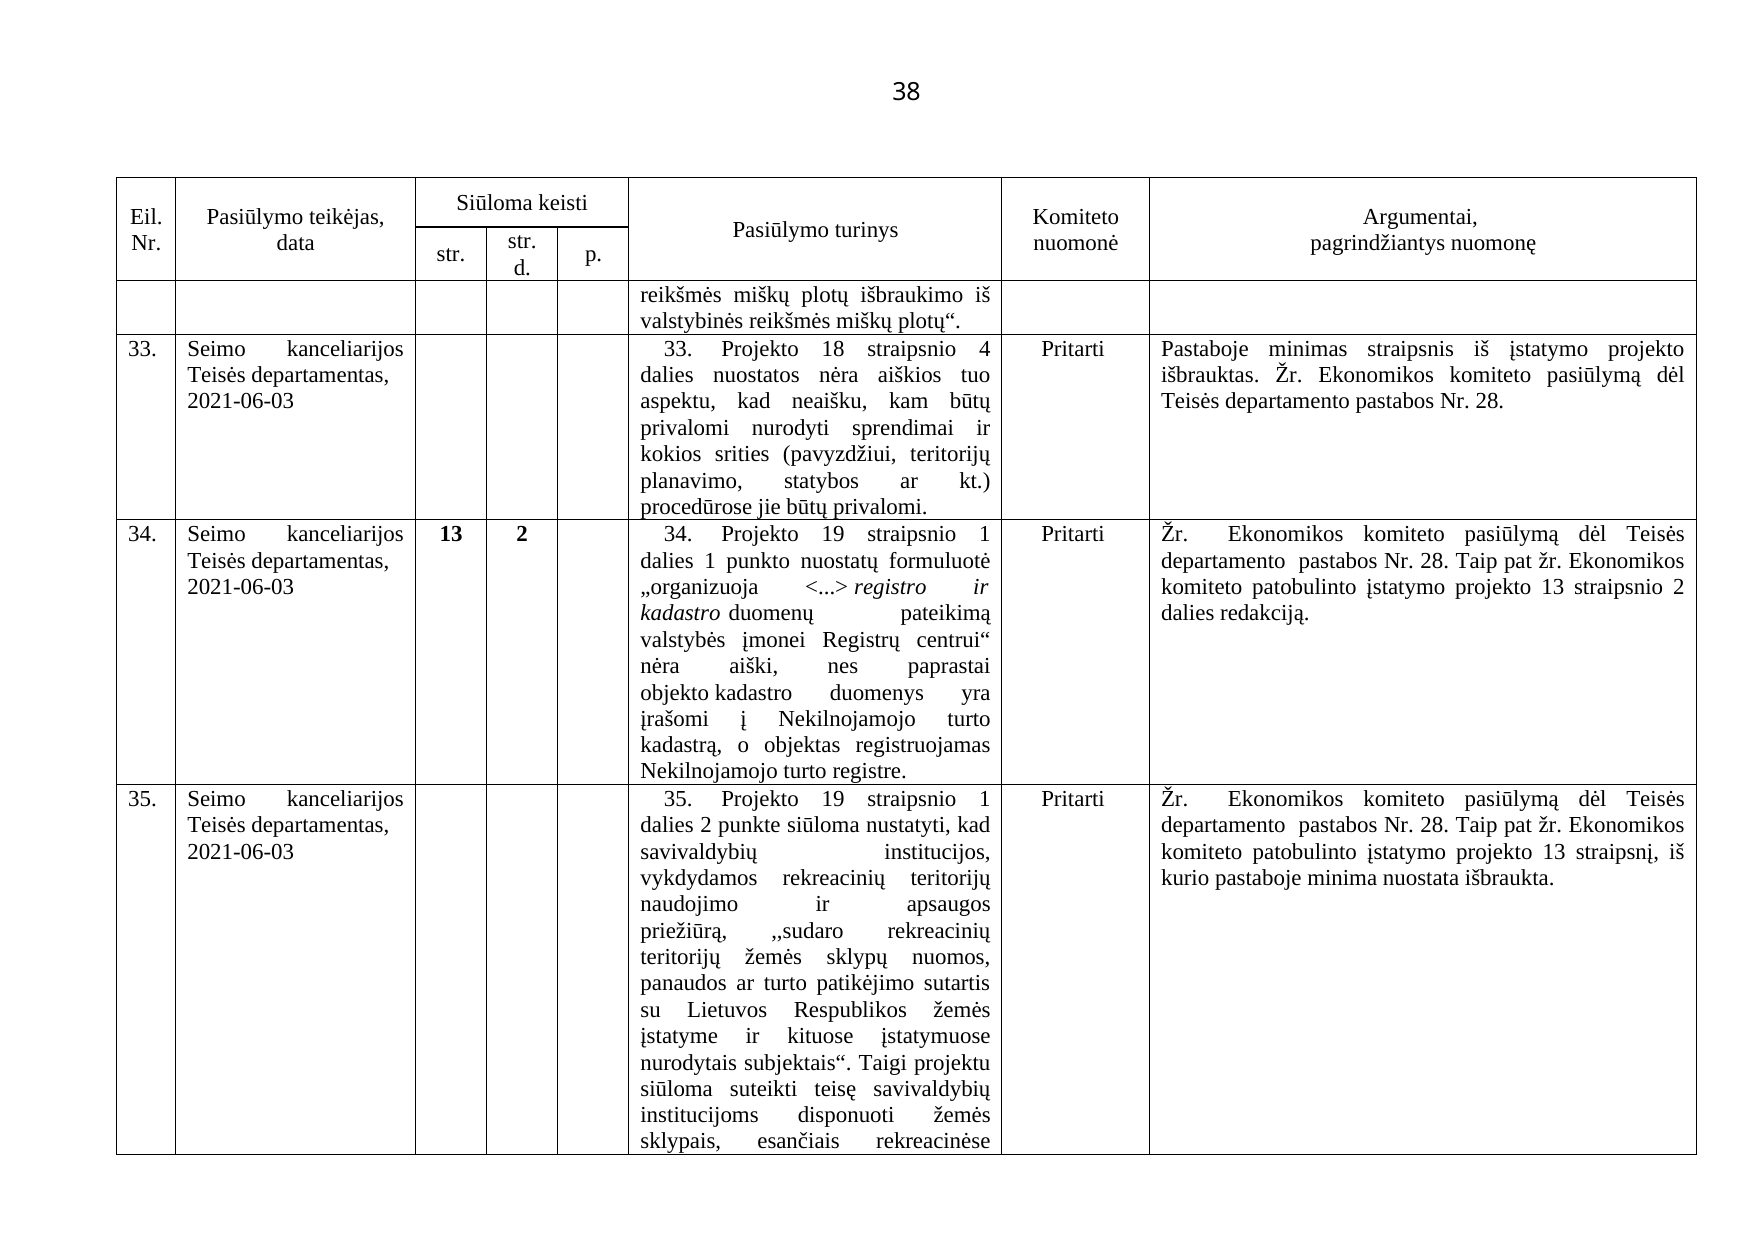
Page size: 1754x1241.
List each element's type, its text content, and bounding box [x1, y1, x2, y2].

table_cell Seimo kanceliarijos Teisės departamentas, 2021-06-03 [176, 335, 415, 519]
table_header Siūloma keisti [416, 178, 628, 226]
table_cell Žr. Ekonomikos komiteto pasiūlymą dėl Teisės departamento pastabos Nr. 28. Taip pat žr. Ekonomikos komiteto patobulinto įstatymo projekto 13 straipsnį, iš kurio pastaboje minima nuostata išbraukta. [1150, 785, 1696, 1154]
table_cell [558, 335, 628, 519]
table_cell [1150, 281, 1696, 334]
table_cell Pritarti [1002, 520, 1149, 784]
table_cell [487, 281, 557, 334]
table_cell [416, 335, 486, 519]
table_cell [558, 785, 628, 1154]
table_cell Seimo kanceliarijos Teisės departamentas, 2021-06-03 [176, 785, 415, 1154]
table_cell Seimo kanceliarijos Teisės departamentas, 2021-06-03 [176, 520, 415, 784]
table_header Eil. Nr. [117, 178, 175, 280]
table_cell [176, 281, 415, 334]
table_cell Pastaboje minimas straipsnis iš įstatymo projekto išbrauktas. Žr. Ekonomikos komiteto pasiūlymą dėl Teisės departamento pastabos Nr. 28. [1150, 335, 1696, 519]
table_cell 33. Projekto 18 straipsnio 4 dalies nuostatos nėra aiškios tuo aspektu, kad neaišku, kam būtų privalomi nurodyti sprendimai ir kokios srities (pavyzdžiui, teritorijų planavimo, statybos ar kt.) procedūrose jie būtų privalomi. [629, 335, 1001, 519]
table_cell 2 [487, 520, 557, 784]
table_cell [416, 281, 486, 334]
table_cell 34. Projekto 19 straipsnio 1 dalies 1 punkto nuostatų formuluotė „organizuoja <...> registro ir kadastro duomenų pateikimą valstybės įmonei Registrų centrui“ nėra aiški, nes paprastai objekto kadastro duomenys yra įrašomi į Nekilnojamojo turto kadastrą, o objektas registruojamas Nekilnojamojo turto registre. [629, 520, 1001, 784]
table_cell 33. [117, 335, 175, 519]
table_cell [117, 281, 175, 334]
table_cell str. d. [487, 228, 557, 280]
table_cell [558, 281, 628, 334]
table_cell [487, 785, 557, 1154]
table_cell 35. [117, 785, 175, 1154]
table_header Pasiūlymo turinys [629, 178, 1001, 280]
table_cell Pritarti [1002, 785, 1149, 1154]
table_cell 13 [416, 520, 486, 784]
table_cell reikšmės miškų plotų išbraukimo iš valstybinės reikšmės miškų plotų“. [629, 281, 1001, 334]
table_cell 34. [117, 520, 175, 784]
table_header Komiteto nuomonė [1002, 178, 1149, 280]
table_cell [558, 520, 628, 784]
table_header Pasiūlymo teikėjas, data [176, 178, 415, 280]
table_cell p. [558, 228, 628, 280]
table_cell str. [416, 228, 486, 280]
table_header Argumentai, pagrindžiantys nuomonę [1150, 178, 1696, 280]
table_cell Žr. Ekonomikos komiteto pasiūlymą dėl Teisės departamento pastabos Nr. 28. Taip pat žr. Ekonomikos komiteto patobulinto įstatymo projekto 13 straipsnio 2 dalies redakciją. [1150, 520, 1696, 784]
table_cell [487, 335, 557, 519]
table_cell [416, 785, 486, 1154]
table_cell Pritarti [1002, 335, 1149, 519]
table_cell 35. Projekto 19 straipsnio 1 dalies 2 punkte siūloma nustatyti, kad savivaldybių institucijos, vykdydamos rekreacinių teritorijų naudojimo ir apsaugos priežiūrą, ,,sudaro rekreacinių teritorijų žemės sklypų nuomos, panaudos ar turto patikėjimo sutartis su Lietuvos Respublikos žemės įstatyme ir kituose įstatymuose nurodytais subjektais“. Taigi projektu siūloma suteikti teisę savivaldybių institucijoms disponuoti žemės sklypais, esančiais rekreacinėse [629, 785, 1001, 1154]
table_cell [1002, 281, 1149, 334]
